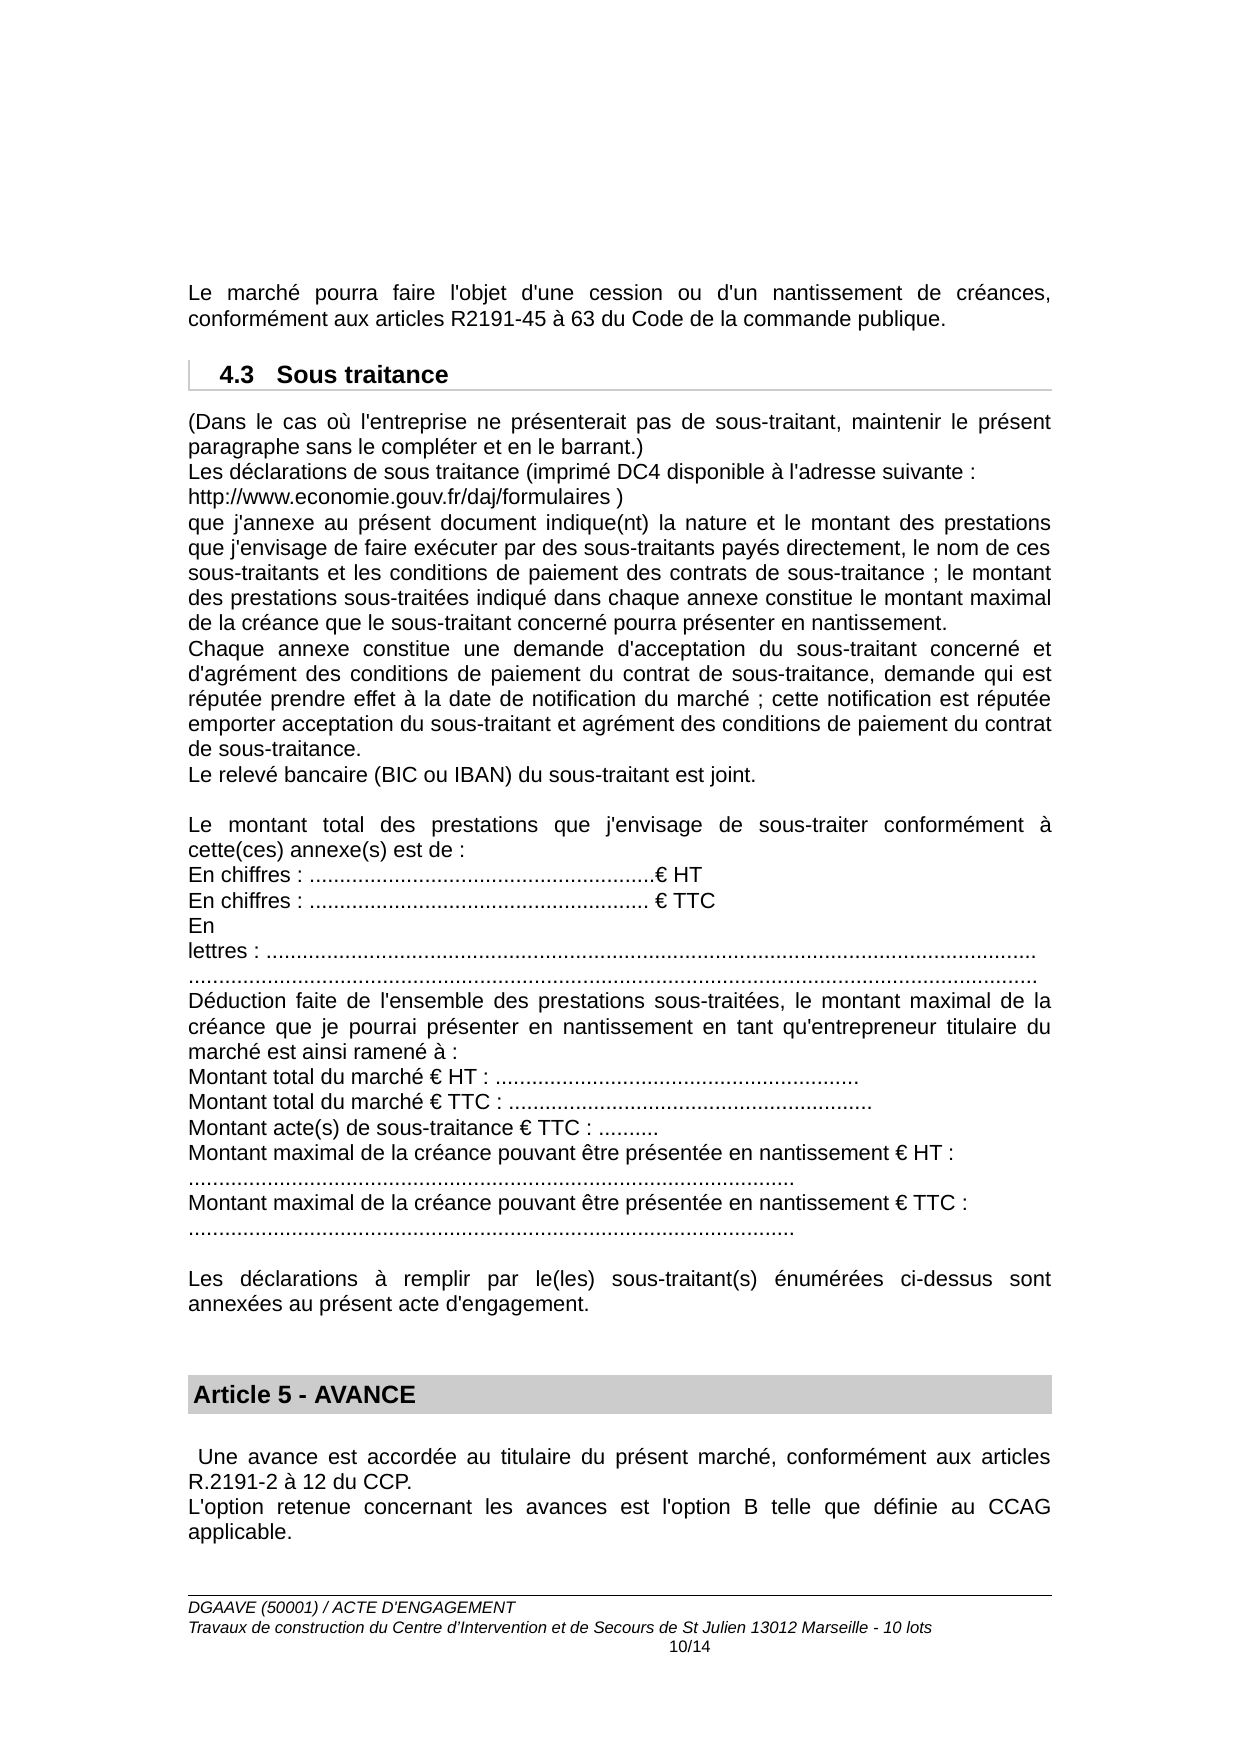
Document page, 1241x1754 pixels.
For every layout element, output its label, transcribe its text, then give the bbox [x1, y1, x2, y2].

text ............................................................................................................................................ [188, 963, 1052, 988]
subtitle AVANCE [190, 1377, 1050, 1412]
text Les déclarations à remplir par le(les) sous-traitant(s) énumérées ci-dessus sont annexées au présent acte d'engagement. [188, 1266, 1052, 1316]
text Montant total du marché € HT : ............................................................ [188, 1064, 1052, 1089]
text http://www.economie.gouv.fr/daj/formulaires ) [188, 484, 1052, 509]
text Montant acte(s) de sous-traitance € TTC : .......... [188, 1114, 1052, 1140]
text que j'annexe au présent document indique(nt) la nature et le montant des prestations que j'envisage de faire exécuter par des sous-traitants payés directement, le nom de ces sous-traitants et les conditions de paiement des contrats de sous-traitance ; le montant des prestations sous-traitées indiqué dans chaque annexe constitue le montant maximal de la créance que le sous-traitant concerné pourra présenter en nantissement. [188, 509, 1052, 636]
text .................................................................................................... [188, 1165, 1052, 1190]
text Une avance est accordée au titulaire du présent marché, conformément aux articles R.2191-2 à 12 du CCP. [188, 1444, 1052, 1494]
text Montant maximal de la créance pouvant être présentée en nantissement € TTC : [188, 1190, 1052, 1215]
text Le montant total des prestations que j'envisage de sous-traiter conformément à cette(ces) annexe(s) est de : [188, 812, 1052, 862]
text L'option retenue concernant les avances est l'option B telle que définie au CCAG applicable. [188, 1494, 1052, 1544]
text Le relevé bancaire (BIC ou IBAN) du sous-traitant est joint. [188, 762, 1052, 787]
text En chiffres : ........................................................ € TTC [188, 888, 1052, 913]
text Les déclarations de sous traitance (imprimé DC4 disponible à l'adresse suivante : [188, 459, 1052, 484]
text .................................................................................................... [188, 1215, 1052, 1241]
text Déduction faite de l'ensemble des prestations sous-traitées, le montant maximal de la créance que je pourrai présenter en nantissement en tant qu'entrepreneur titulaire du marché est ainsi ramené à : [188, 988, 1052, 1064]
text Le marché pourra faire l'objet d'une cession ou d'un nantissement de créances, conformément aux articles R2191-45 à 63 du Code de la commande publique. [188, 280, 1052, 331]
text En chiffres : .........................................................€ HT [188, 862, 1052, 888]
subtitle Sous traitance [190, 360, 1052, 389]
text En lettres : ............................................................................................................................... [188, 913, 1052, 963]
text Montant total du marché € TTC : ............................................................ [188, 1089, 1052, 1114]
text Montant maximal de la créance pouvant être présentée en nantissement € HT : [188, 1140, 1052, 1165]
text (Dans le cas où l'entreprise ne présenterait pas de sous-traitant, maintenir le présent paragraphe sans le compléter et en le barrant.) [188, 409, 1052, 459]
text Chaque annexe constitue une demande d'acceptation du sous-traitant concerné et d'agrément des conditions de paiement du contrat de sous-traitance, demande qui est réputée prendre effet à la date de notification du marché ; cette notification est réputée emporter acceptation du sous-traitant et agrément des conditions de paiement du contrat de sous-traitance. [188, 636, 1052, 762]
